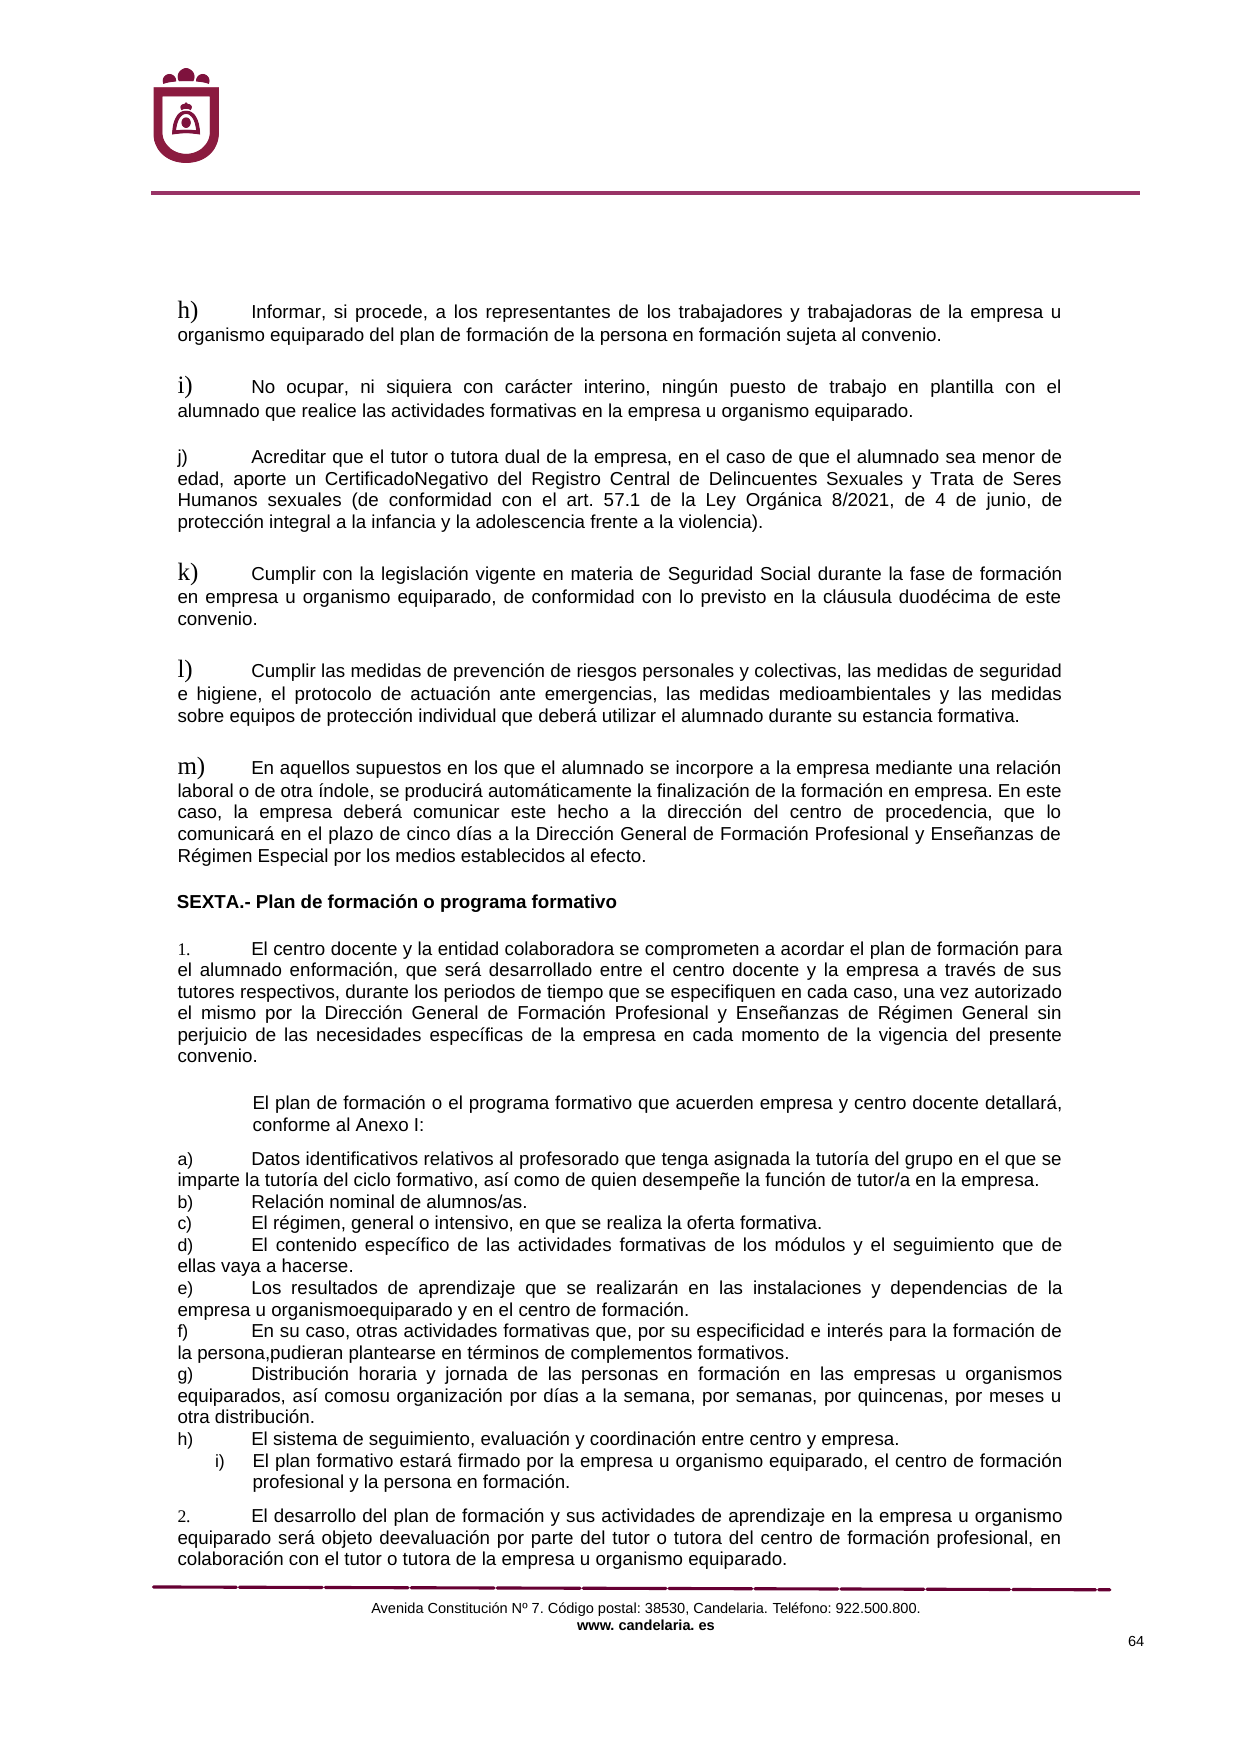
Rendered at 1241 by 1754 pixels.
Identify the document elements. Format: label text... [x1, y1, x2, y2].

list En su caso, otras actividades formativas que, por su especificidad e interés para la formación de la persona,pudieran plantearse en términos de complementos formativos. [177, 1320, 1063, 1363]
text SEXTA.- Plan de formación o programa formativo [177, 891, 1063, 912]
list Relación nominal de alumnos/as. [177, 1191, 1062, 1212]
list Los resultados de aprendizaje que se realizarán en las instalaciones y dependencias de la empresa u organismoequiparado y en el centro de formación. [177, 1277, 1063, 1320]
list El plan de formación o el programa formativo que acuerden empresa y centro docente detallará, conforme al Anexo I: [252, 1092, 1063, 1135]
list El centro docente y la entidad colaboradora se comprometen a acordar el plan de formación para el alumnado enformación, que será desarrollado entre el centro docente y la empresa a través de sus tutores respectivos, durante los periodos de tiempo que se especifiquen en cada caso, una vez autorizado el mismo por la Dirección General de Formación Profesional y Enseñanzas de Régimen General sin perjuicio de las necesidades específicas de la empresa en cada momento de la vigencia del presente convenio. [177, 937, 1063, 1067]
list El régimen, general o intensivo, en que se realiza la oferta formativa. [177, 1212, 1063, 1234]
list Datos identificativos relativos al profesorado que tenga asignada la tutoría del grupo en el que se imparte la tutoría del ciclo formativo, así como de quien desempeñe la función de tutor/a en la empresa. [177, 1147, 1062, 1191]
list Distribución horaria y jornada de las personas en formación en las empresas u organismos equiparados, así comosu organización por días a la semana, por semanas, por quincenas, por meses u otra distribución. [177, 1363, 1063, 1428]
list Informar, si procede, a los representantes de los trabajadores y trabajadoras de la empresa u organismo equiparado del plan de formación de la persona en formación sujeta al convenio. [177, 295, 1063, 346]
list El plan formativo estará firmado por la empresa u organismo equiparado, el centro de formación profesional y la persona en formación. [215, 1449, 1063, 1492]
list El sistema de seguimiento, evaluación y coordinación entre centro y empresa. [177, 1428, 1063, 1449]
list El desarrollo del plan de formación y sus actividades de aprendizaje en la empresa u organismo equiparado será objeto deevaluación por parte del tutor o tutora del centro de formación profesional, en colaboración con el tutor o tutora de la empresa u organismo equiparado. [177, 1505, 1063, 1570]
list Cumplir con la legislación vigente en materia de Seguridad Social durante la fase de formación en empresa u organismo equiparado, de conformidad con lo previsto en la cláusula duodécima de este convenio. [177, 557, 1063, 629]
list El contenido específico de las actividades formativas de los módulos y el seguimiento que de ellas vaya a hacerse. [177, 1234, 1063, 1277]
list Acreditar que el tutor o tutora dual de la empresa, en el caso de que el alumnado sea menor de edad, aporte un CertificadoNegativo del Registro Central de Delincuentes Sexuales y Trata de Seres Humanos sexuales (de conformidad con el art. 57.1 de la Ley Orgánica 8/2021, de 4 de junio, de protección integral a la infancia y la adolescencia frente a la violencia). [177, 446, 1063, 532]
list No ocupar, ni siquiera con carácter interino, ningún puesto de trabajo en plantilla con el alumnado que realice las actividades formativas en la empresa u organismo equiparado. [177, 371, 1063, 421]
list En aquellos supuestos en los que el alumnado se incorpore a la empresa mediante una relación laboral o de otra índole, se producirá automáticamente la finalización de la formación en empresa. En este caso, la empresa deberá comunicar este hecho a la dirección del centro de procedencia, que lo comunicará en el plazo de cinco días a la Dirección General de Formación Profesional y Enseñanzas de Régimen Especial por los medios establecidos al efecto. [177, 751, 1063, 866]
list Cumplir las medidas de prevención de riesgos personales y colectivas, las medidas de seguridad e higiene, el protocolo de actuación ante emergencias, las medidas medioambientales y las medidas sobre equipos de protección individual que deberá utilizar el alumnado durante su estancia formativa. [177, 654, 1063, 726]
